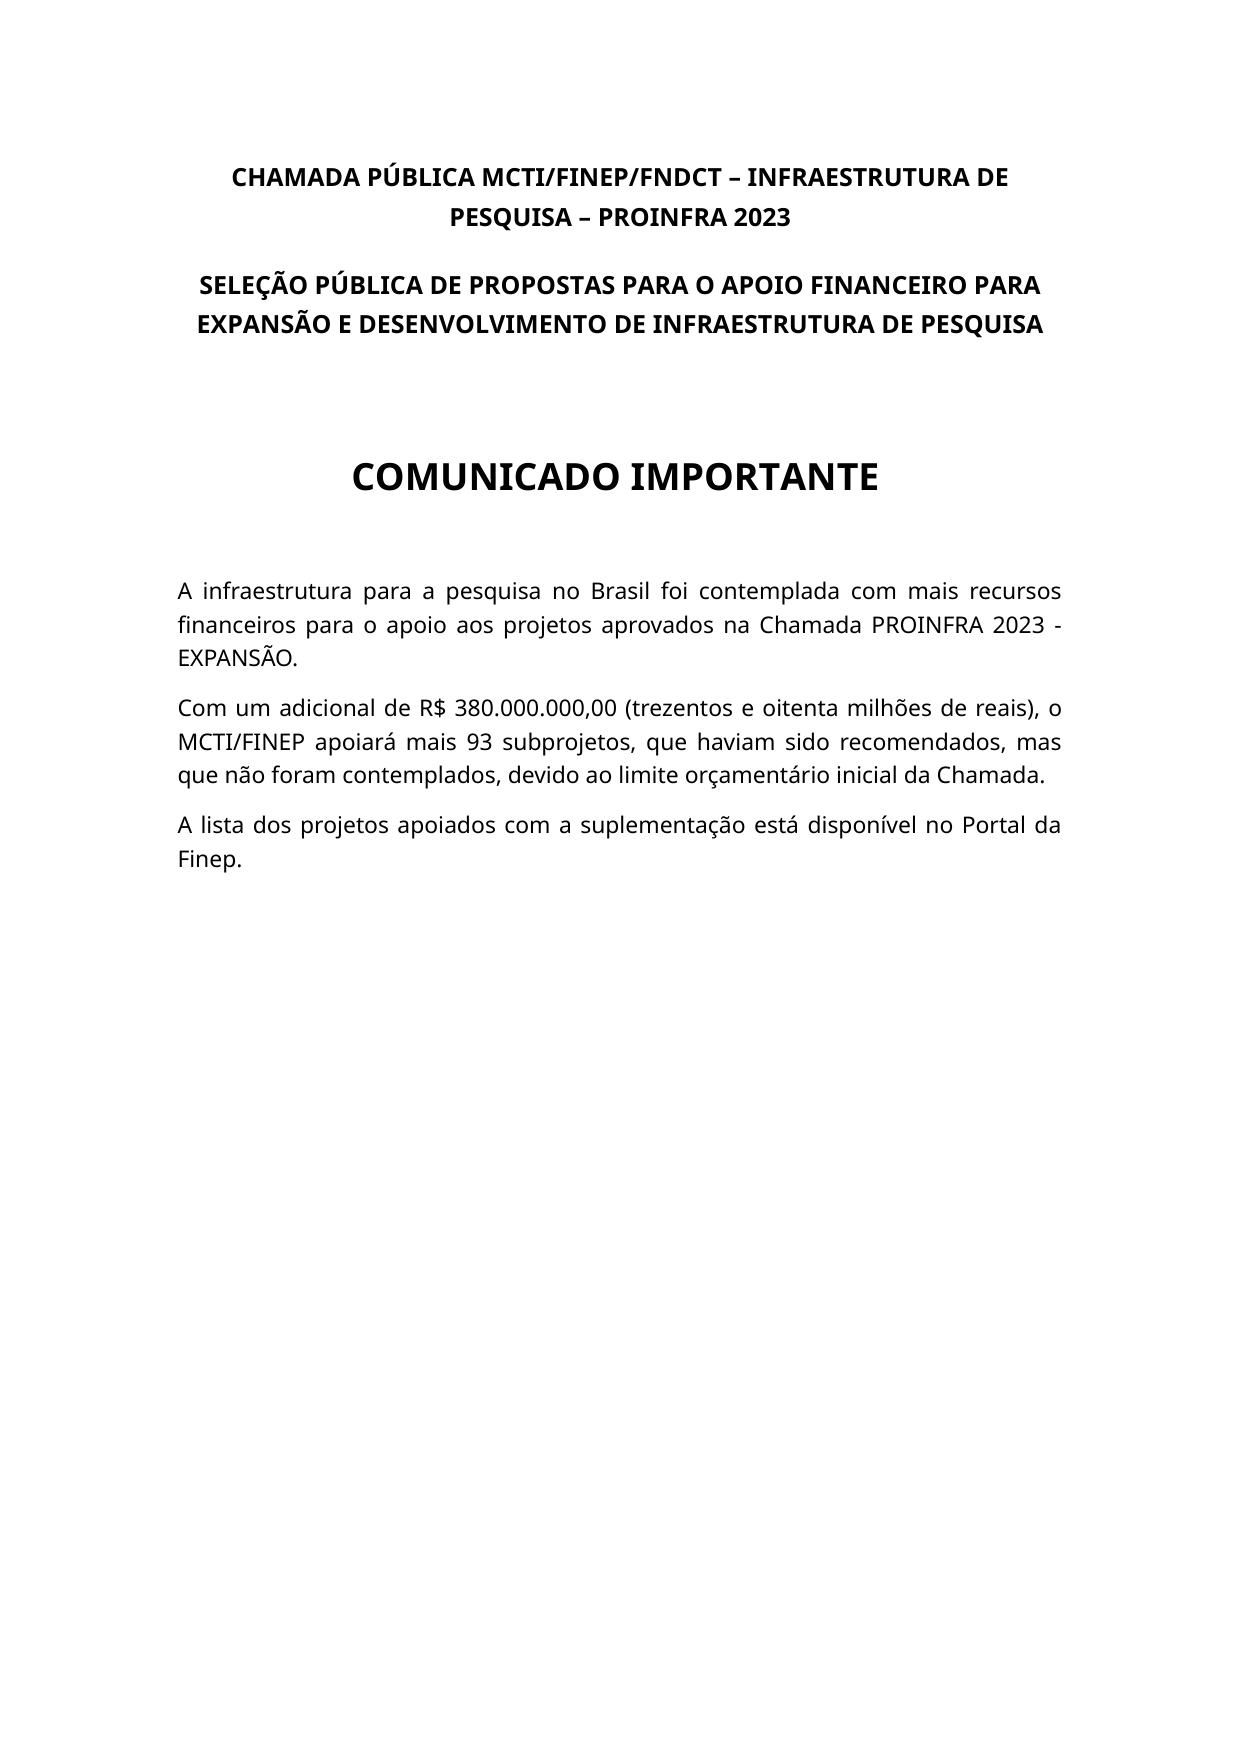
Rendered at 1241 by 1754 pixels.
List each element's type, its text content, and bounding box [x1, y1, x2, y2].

text Com um adicional de R$ 380.000.000,00 (trezentos e oitenta milhões de reais), o MCTI/FINEP apoiará mais 93 subprojetos, que haviam sido recomendados, mas que não foram contemplados, devido ao limite orçamentário inicial da Chamada. [177, 692, 1063, 790]
text CHAMADA PÚBLICA MCTI/FINEP/FNDCT – INFRAESTRUTURA DE PESQUISA – PROINFRA 2023 [177, 160, 1063, 233]
text SELEÇÃO PÚBLICA DE PROPOSTAS PARA O APOIO FINANCEIRO PARA EXPANSÃO E DESENVOLVIMENTO DE INFRAESTRUTURA DE PESQUISA [177, 268, 1063, 341]
text A lista dos projetos apoiados com a suplementação está disponível no Portal da Finep. [177, 809, 1063, 874]
text A infraestrutura para a pesquisa no Brasil foi contemplada com mais recursos financeiros para o apoio aos projetos aprovados na Chamada PROINFRA 2023 - EXPANSÃO. [177, 575, 1063, 673]
text COMUNICADO IMPORTANTE [177, 450, 1063, 501]
